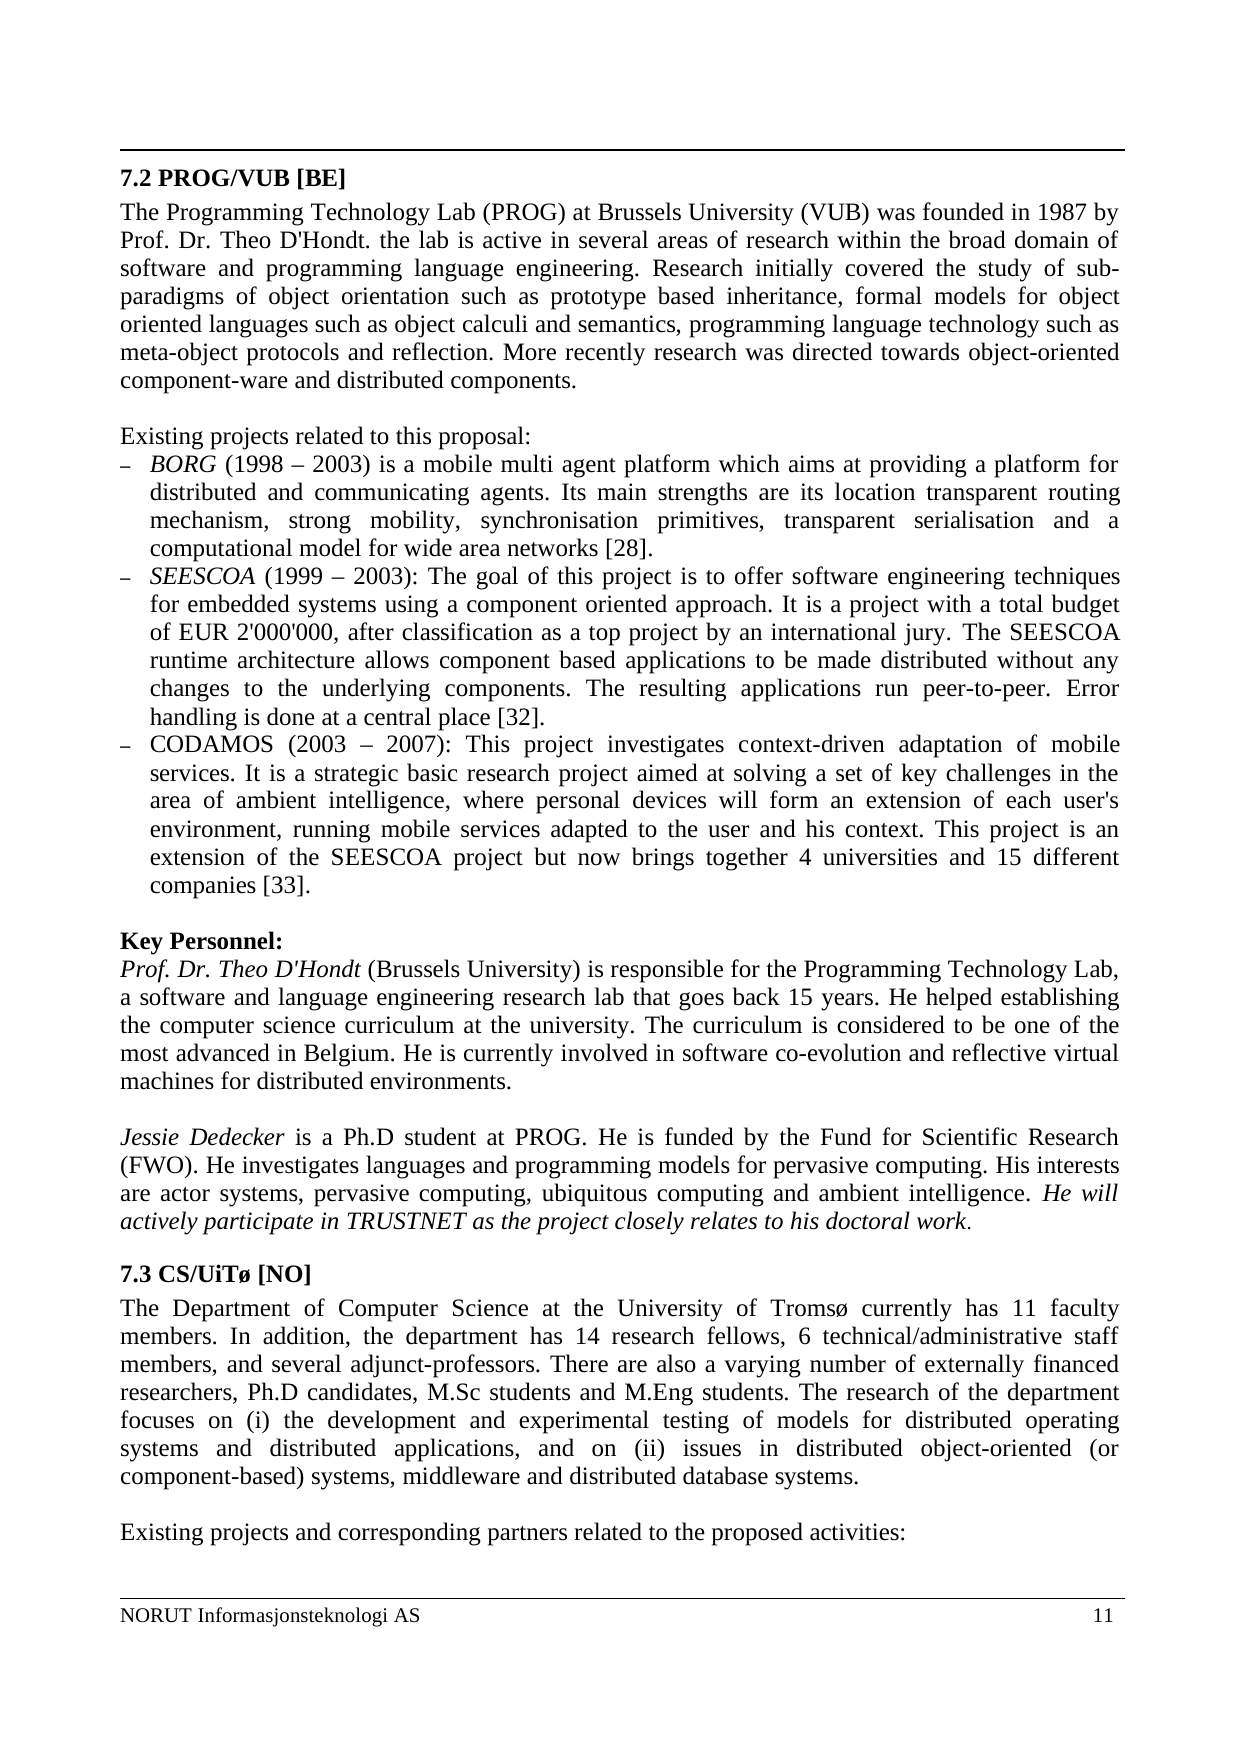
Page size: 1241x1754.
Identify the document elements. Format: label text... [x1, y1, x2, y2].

text Existing projects related to this proposal: [120, 422, 1121, 450]
text The Department of Computer Science at the University of Tromsø currently has 11 faculty members. In addition, the department has 14 research fellows, 6 technical/administrative staff members, and several adjunct-professors. There are also a varying number of externally financed researchers, Ph.D candidates, M.Sc students and M.Eng students. The research of the department focuses on (i) the development and experimental testing of models for distributed operating systems and distributed applications, and on (ii) issues in distributed object-oriented (or component-based) systems, middleware and distributed database systems. [120, 1294, 1121, 1490]
list BORG (1998 – 2003) is a mobile multi agent platform which aims at providing a platform for distributed and communicating agents. Its main strengths are its location transparent routing mechanism, strong mobility, synchronisation primitives, transparent serialisation and a computational model for wide area networks [28]. [120, 450, 1121, 562]
list CODAMOS (2003 – 2007): This project investigates context-driven adaptation of mobile services. It is a strategic basic research project aimed at solving a set of key challenges in the area of ambient intelligence, where personal devices will form an extension of each user's environment, running mobile services adapted to the user and his context. This project is an extension of the SEESCOA project but now brings together 4 universities and 15 different companies [33]. [120, 730, 1121, 898]
text Prof. Dr. Theo D'Hondt (Brussels University) is responsible for the Programming Technology Lab, a software and language engineering research lab that goes back 15 years. He helped establishing the computer science curriculum at the university. The curriculum is considered to be one of the most advanced in Belgium. He is currently involved in software co-evolution and reflective virtual machines for distributed environments. [120, 954, 1121, 1095]
subtitle PROG/VUB [BE] [120, 164, 1121, 192]
text The Programming Technology Lab (PROG) at Brussels University (VUB) was founded in 1987 by Prof. Dr. Theo D'Hondt. the lab is active in several areas of research within the broad domain of software and programming language engineering. Research initially covered the study of sub-paradigms of object orientation such as prototype based inheritance, formal models for object oriented languages such as object calculi and semantics, programming language technology such as meta-object protocols and reflection. More recently research was directed towards object-oriented component-ware and distributed components. [120, 198, 1121, 394]
list SEESCOA (1999 – 2003): The goal of this project is to offer software engineering techniques for embedded systems using a component oriented approach. It is a project with a total budget of EUR 2'000'000, after classification as a top project by an international jury. The SEESCOA runtime architecture allows component based applications to be made distributed without any changes to the underlying components. The resulting applications run peer-to-peer. Error handling is done at a central place [32]. [120, 562, 1121, 730]
text Jessie Dedecker is a Ph.D student at PROG. He is funded by the Fund for Scientific Research (FWO). He investigates languages and programming models for pervasive computing. His interests are actor systems, pervasive computing, ubiquitous computing and ambient intelligence. He will actively participate in TRUSTNET as the project closely relates to his doctoral work. [120, 1123, 1121, 1235]
text Key Personnel: [120, 927, 1121, 954]
text Existing projects and corresponding partners related to the proposed activities: [120, 1518, 1121, 1546]
subtitle CS/UiTø [NO] [120, 1260, 1121, 1288]
